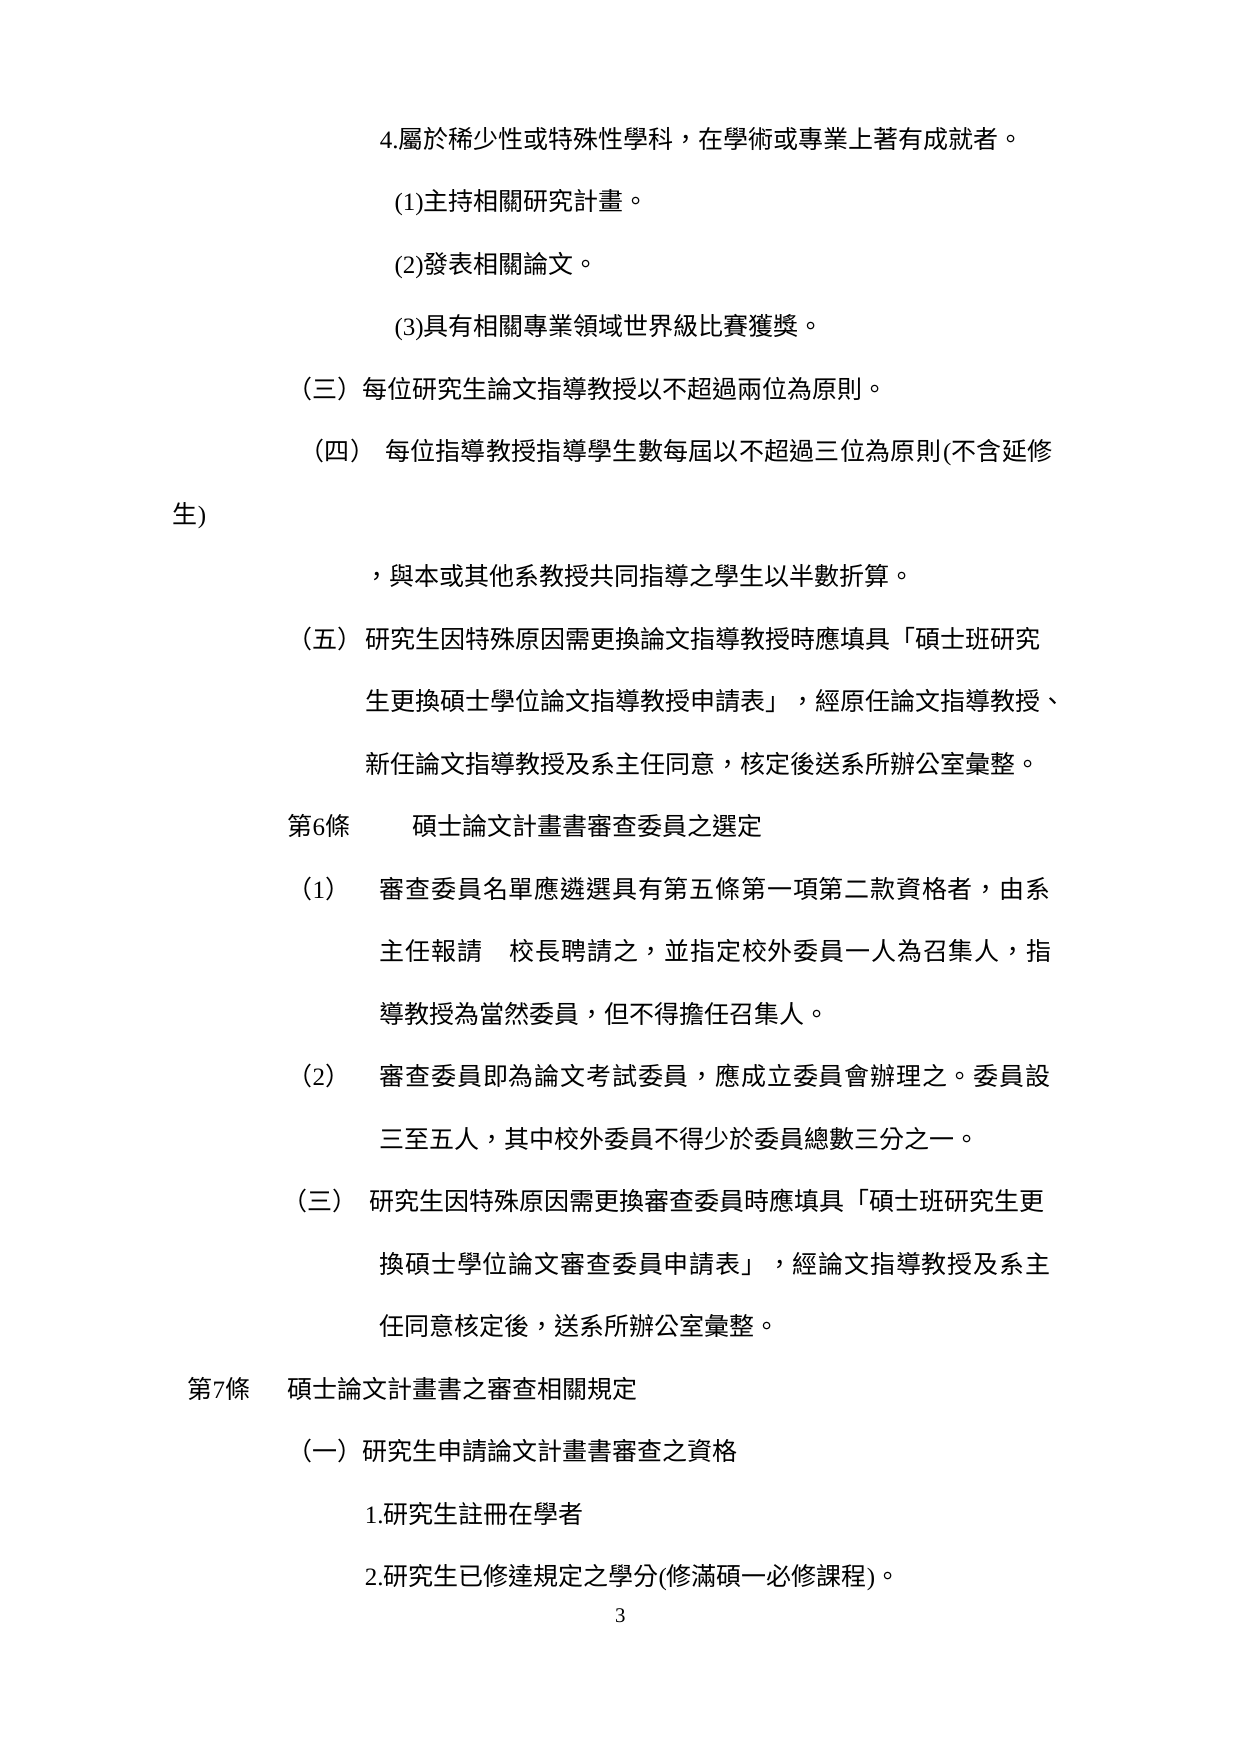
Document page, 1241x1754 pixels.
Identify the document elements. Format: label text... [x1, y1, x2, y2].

list 審查委員名單應遴選具有第五條第一項第二款資格者，由系主任報請 校長聘請之，並指定校外委員一人為召集人，指導教授為當然委員，但不得擔任召集人。 [287, 846, 1053, 1033]
list 審查委員即為論文考試委員，應成立委員會辦理之。委員設三至五人，其中校外委員不得少於委員總數三分之一。 [287, 1033, 1053, 1158]
text (3)具有相關專業領域世界級比賽獲獎。 [394, 283, 1053, 346]
text 生更換碩士學位論文指導教授申請表」，經原任論文指導教授、新任論文指導教授及系主任同意，核定後送系所辦公室彙整。 [365, 658, 1053, 783]
text （五） 研究生因特殊原因需更換論文指導教授時應填具「碩士班研究 [287, 596, 1053, 658]
text (2)發表相關論文。 [394, 221, 1053, 283]
text (1)主持相關研究計畫。 [394, 158, 1053, 221]
text 2.研究生已修達規定之學分(修滿碩一必修課程)。 [364, 1533, 1053, 1596]
text （三） 研究生因特殊原因需更換審查委員時應填具「碩士班研究生更 [187, 1158, 1053, 1221]
text 換碩士學位論文審查委員申請表」，經論文指導教授及系主任同意核定後，送系所辦公室彙整。 [379, 1221, 1053, 1346]
list 碩士論文計畫書審查委員之選定 [287, 783, 1053, 846]
text 1.研究生註冊在學者 [364, 1471, 1053, 1533]
text （一）研究生申請論文計畫書審查之資格 [287, 1408, 1053, 1471]
text ，與本或其他系教授共同指導之學生以半數折算。 [364, 533, 1053, 596]
text （四） 每位指導教授指導學生數每屆以不超過三位為原則(不含延修生) [173, 408, 1053, 533]
text （三）每位研究生論文指導教授以不超過兩位為原則。 [187, 346, 1053, 408]
list 碩士論文計畫書之審查相關規定 [187, 1346, 1053, 1408]
text 4.屬於稀少性或特殊性學科，在學術或專業上著有成就者。 [379, 96, 1053, 158]
